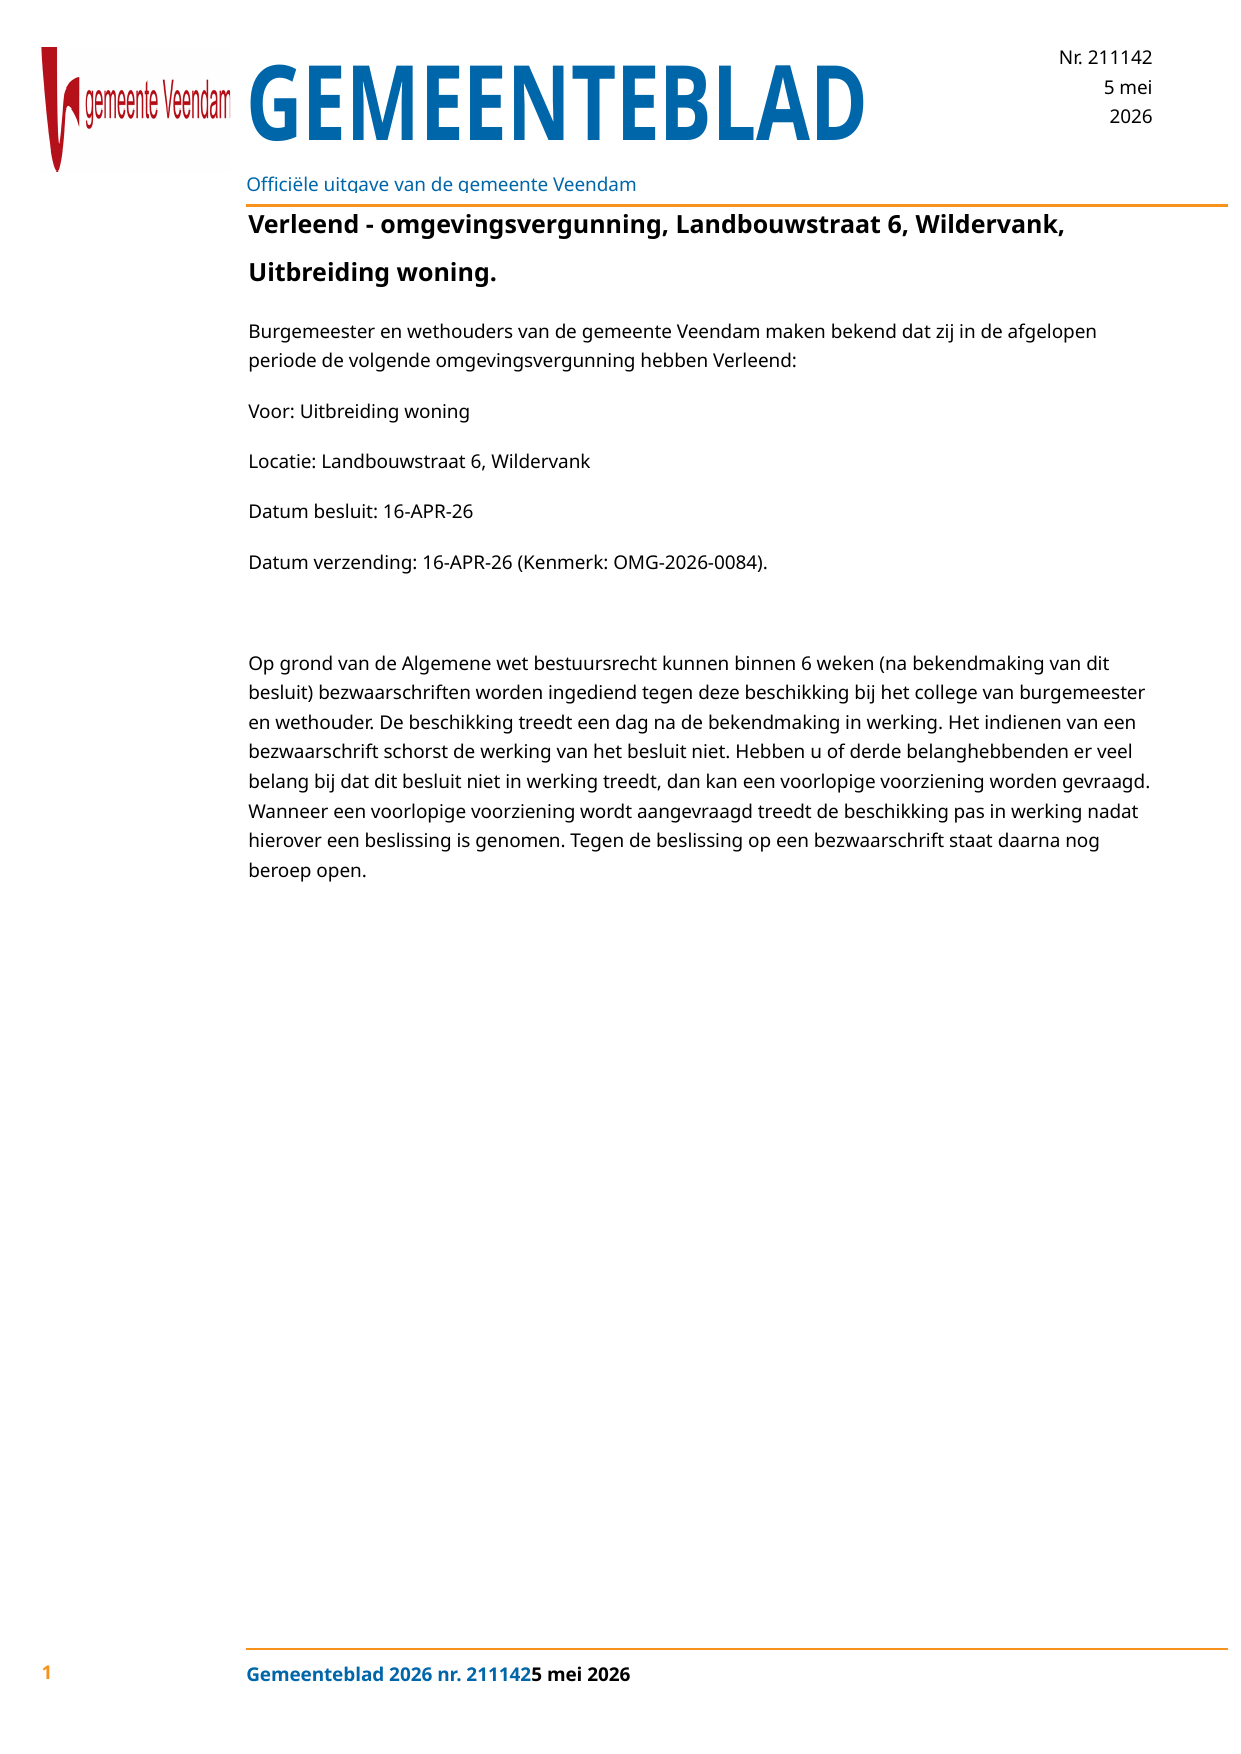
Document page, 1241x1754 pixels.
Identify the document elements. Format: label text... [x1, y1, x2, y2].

text Verleend - omgevingsvergunning, Landbouwstraat 6, Wildervank, Uitbreiding woning. [248, 207, 1152, 288]
text Op grond van de Algemene wet bestuursrecht kunnen binnen 6 weken (na bekendmaking van dit besluit) bezwaarschriften worden ingediend tegen deze beschikking bij het college van burgemeester en wethouder. De beschikking treedt een dag na de bekendmaking in werking. Het indienen van een bezwaarschrift schorst de werking van het besluit niet. Hebben u of derde belanghebbenden er veel belang bij dat dit besluit niet in werking treedt, dan kan een voorlopige voorziening worden gevraagd. Wanneer een voorlopige voorziening wordt aangevraagd treedt de beschikking pas in werking nadat hierover een beslissing is genomen. Tegen de beslissing op een bezwaarschrift staat daarna nog beroep open. [248, 650, 1152, 883]
text Voor: Uitbreiding woning [248, 398, 1152, 424]
text Burgemeester en wethouders van de gemeente Veendam maken bekend dat zij in de afgelopen periode de volgende omgevingsvergunning hebben Verleend: [248, 318, 1152, 373]
text Datum besluit: 16-APR-26 [248, 499, 1152, 524]
picture [41, 47, 231, 172]
text Locatie: Landbouwstraat 6, Wildervank [248, 448, 1152, 474]
text Datum verzending: 16-APR-26 (Kenmerk: OMG-2026-0084). [248, 549, 1152, 575]
